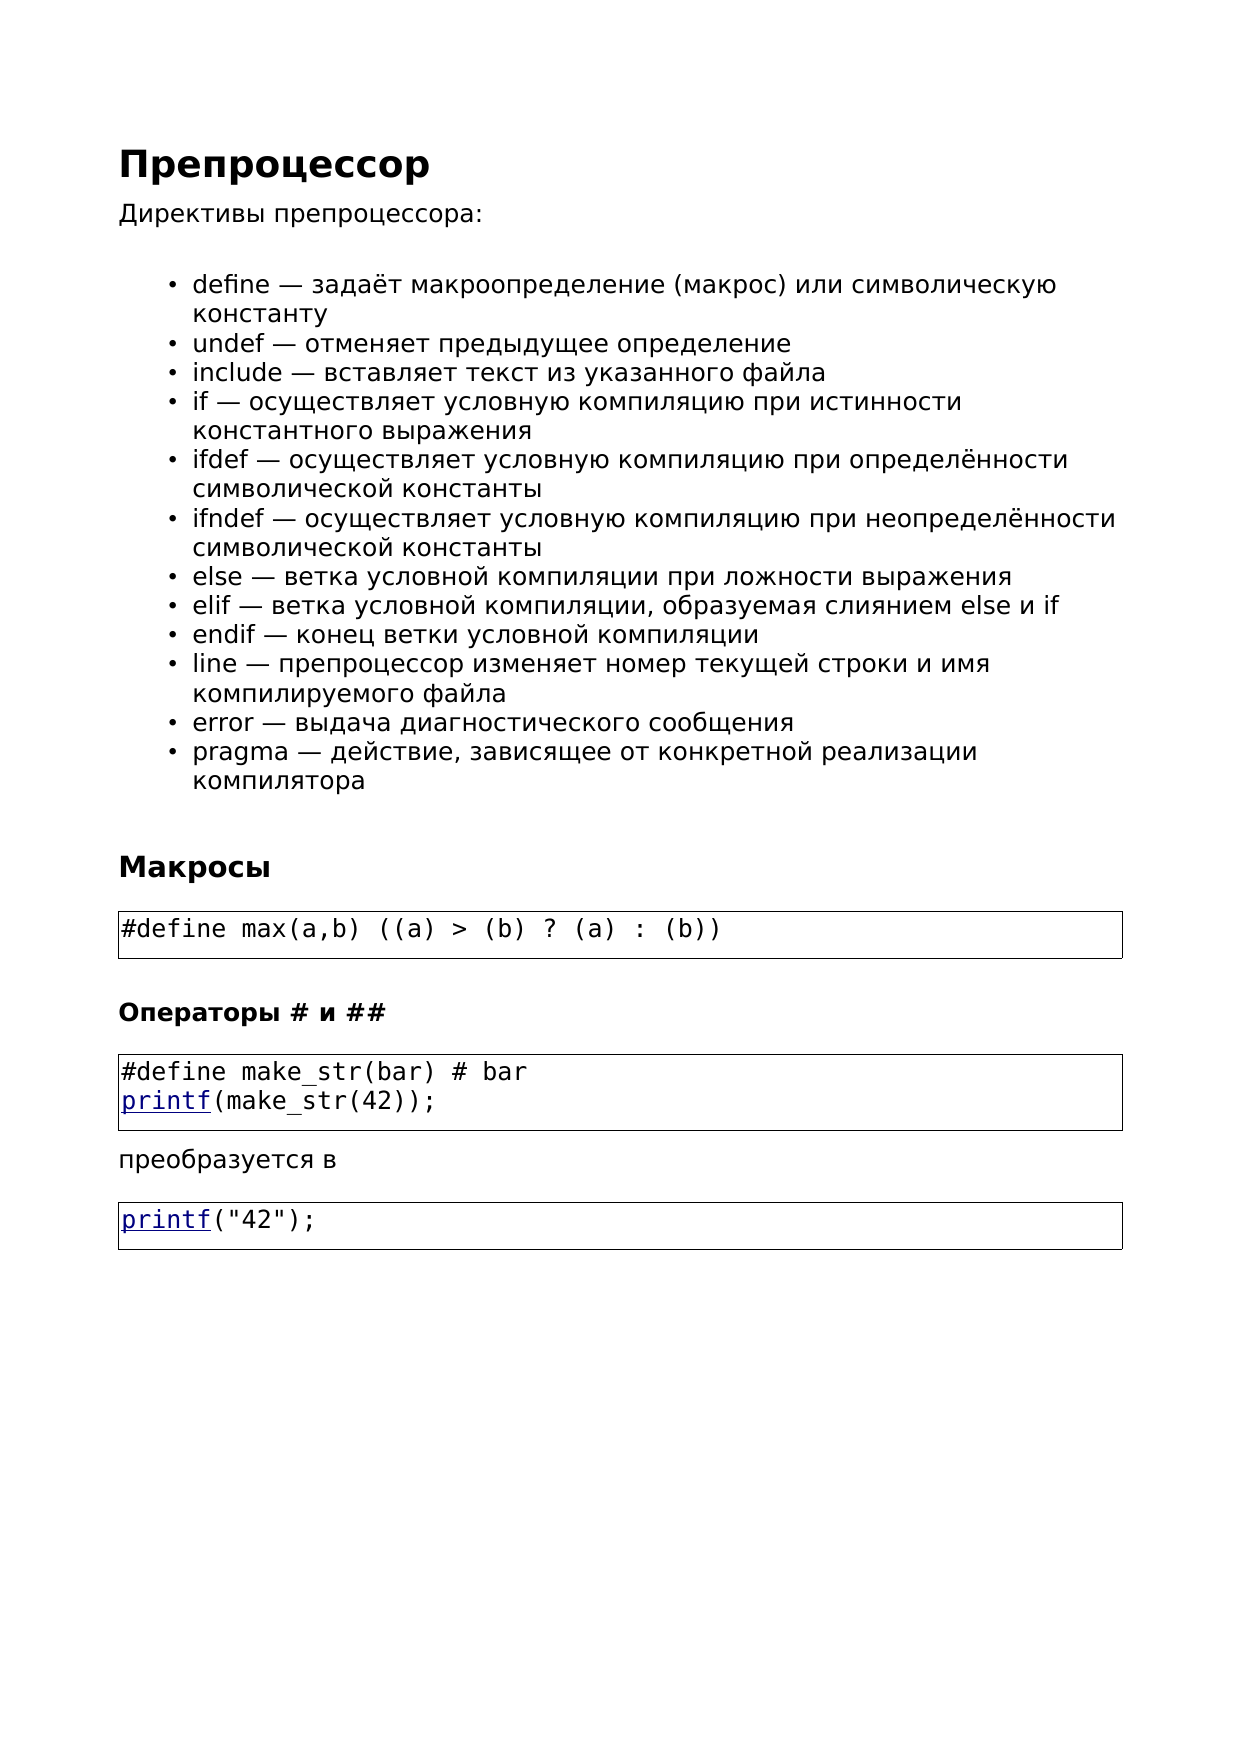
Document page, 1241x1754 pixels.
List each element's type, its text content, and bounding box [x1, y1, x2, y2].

list if — осуществляет условную компиляцию при истинности константного выражения [177, 387, 1122, 445]
list elif — ветка условной компиляции, образуемая слиянием else и if [177, 591, 1122, 620]
list ifndef — осуществляет условную компиляцию при неопределённости символической константы [177, 504, 1122, 562]
table_header #define make_str(bar) # bar printf(make_str(42)); [119, 1055, 1122, 1130]
list define — задаёт макроопределение (макрос) или символическую константу [177, 270, 1122, 329]
list include — вставляет текст из указанного файла [177, 358, 1122, 387]
list line — препроцессор изменяет номер текущей строки и имя компилируемого файла [177, 649, 1122, 708]
list pragma — действие, зависящее от конкретной реализации компилятора [177, 737, 1122, 795]
text преобразуется в [118, 1145, 1122, 1174]
subtitle Препроцессор [118, 143, 1122, 187]
list undef — отменяет предыдущее определение [177, 329, 1122, 358]
list error — выдача диагностического сообщения [177, 708, 1122, 737]
list else — ветка условной компиляции при ложности выражения [177, 562, 1122, 591]
list endif — конец ветки условной компиляции [177, 620, 1122, 649]
table_header #define max(a,b) ((a) > (b) ? (a) : (b)) [119, 912, 1122, 958]
text Директивы препроцессора: [118, 199, 1122, 228]
subtitle Операторы # и ## [118, 998, 1122, 1027]
subtitle Макросы [118, 850, 1122, 884]
list ifdef — осуществляет условную компиляцию при определённости символической константы [177, 445, 1122, 504]
table_header printf("42"); [119, 1203, 1122, 1249]
